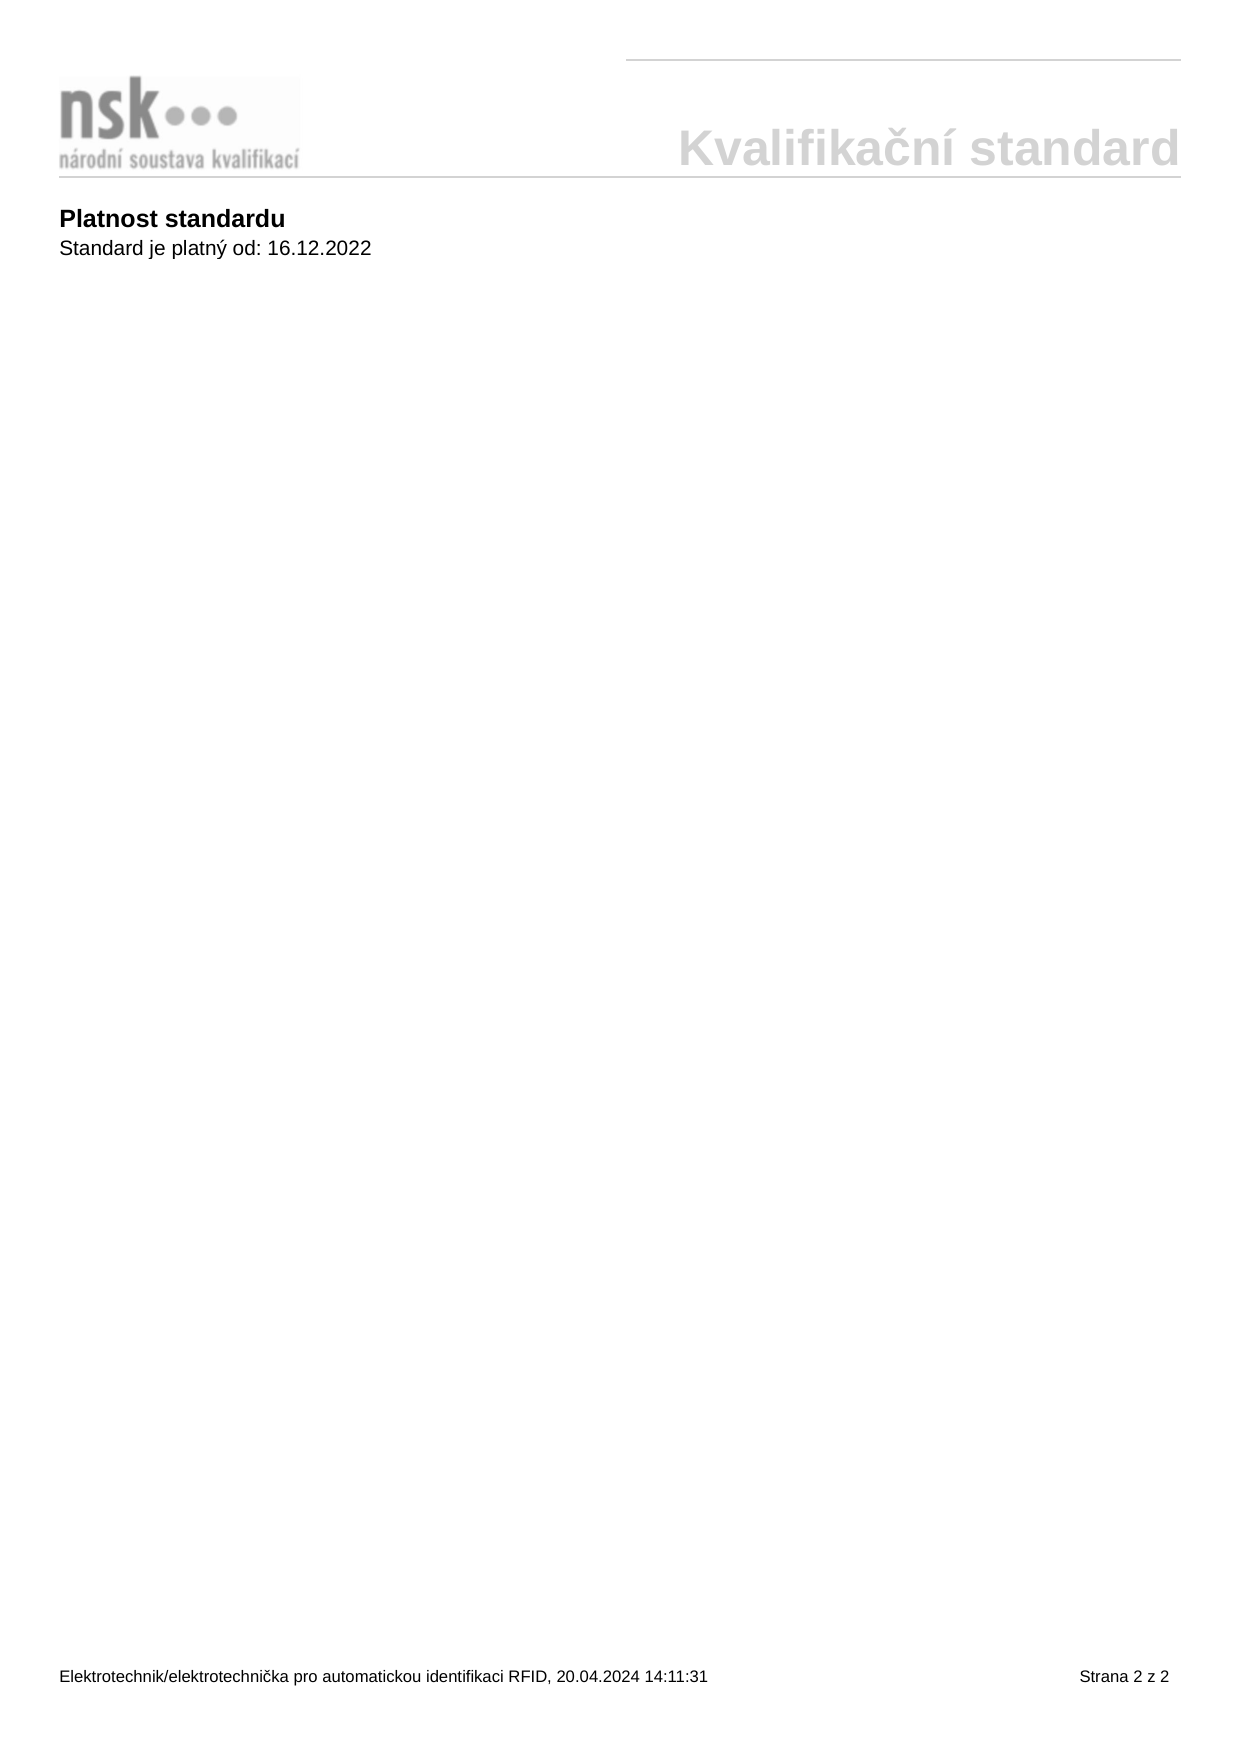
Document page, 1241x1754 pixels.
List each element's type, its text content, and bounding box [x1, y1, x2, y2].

table_cell [1169, 1658, 1181, 1694]
table_cell [59, 259, 483, 559]
table_cell [59, 559, 483, 859]
table_cell Platnost standardu [59, 200, 1181, 236]
table_cell [59, 178, 1181, 194]
table_cell [484, 259, 620, 559]
picture [58, 59, 621, 171]
table_cell [484, 859, 620, 1159]
table_cell [862, 559, 1093, 859]
table_cell [862, 194, 1093, 200]
table_cell [1093, 1159, 1169, 1409]
table_cell [1093, 559, 1169, 859]
table_cell [620, 559, 626, 859]
table_cell [484, 194, 620, 200]
table_cell [484, 559, 620, 859]
table_cell [1169, 1409, 1181, 1658]
table_cell [59, 194, 483, 200]
table_cell [862, 1409, 1093, 1658]
table_cell [59, 1409, 483, 1658]
table_cell [626, 559, 862, 859]
table_cell [626, 259, 862, 559]
table_cell [626, 1409, 862, 1658]
table_cell [862, 259, 1093, 559]
table_cell [59, 1159, 483, 1409]
table_cell [626, 194, 862, 200]
table_cell [620, 859, 626, 1159]
table_cell [1169, 194, 1181, 200]
table_cell [620, 1409, 626, 1658]
table_cell Kvalifikační standard [626, 61, 1181, 176]
table_cell [626, 1159, 862, 1409]
table_cell [862, 1159, 1093, 1409]
table_cell Elektrotechnik/elektrotechnička pro automatickou identifikaci RFID, 20.04.2024 14:11:31 [59, 1658, 862, 1694]
table_cell [620, 259, 626, 559]
table_cell [484, 171, 620, 176]
table_cell [626, 859, 862, 1159]
table_cell [1169, 1159, 1181, 1409]
table_cell Standard je platný od: 16.12.2022 [59, 236, 1181, 259]
table_cell [1169, 559, 1181, 859]
table_cell Strana 2 z 2 [862, 1658, 1169, 1694]
table_cell [1093, 194, 1169, 200]
table_cell [621, 59, 626, 170]
table_cell [484, 1409, 620, 1658]
table_cell [484, 1159, 620, 1409]
table_cell [1093, 859, 1169, 1159]
table_cell [59, 171, 483, 176]
table_cell [620, 1159, 626, 1409]
table_cell [1093, 259, 1169, 559]
table_cell [1169, 259, 1181, 559]
table_cell [59, 859, 483, 1159]
table_cell [862, 859, 1093, 1159]
table_cell [1093, 1409, 1169, 1658]
table_cell [1169, 859, 1181, 1159]
